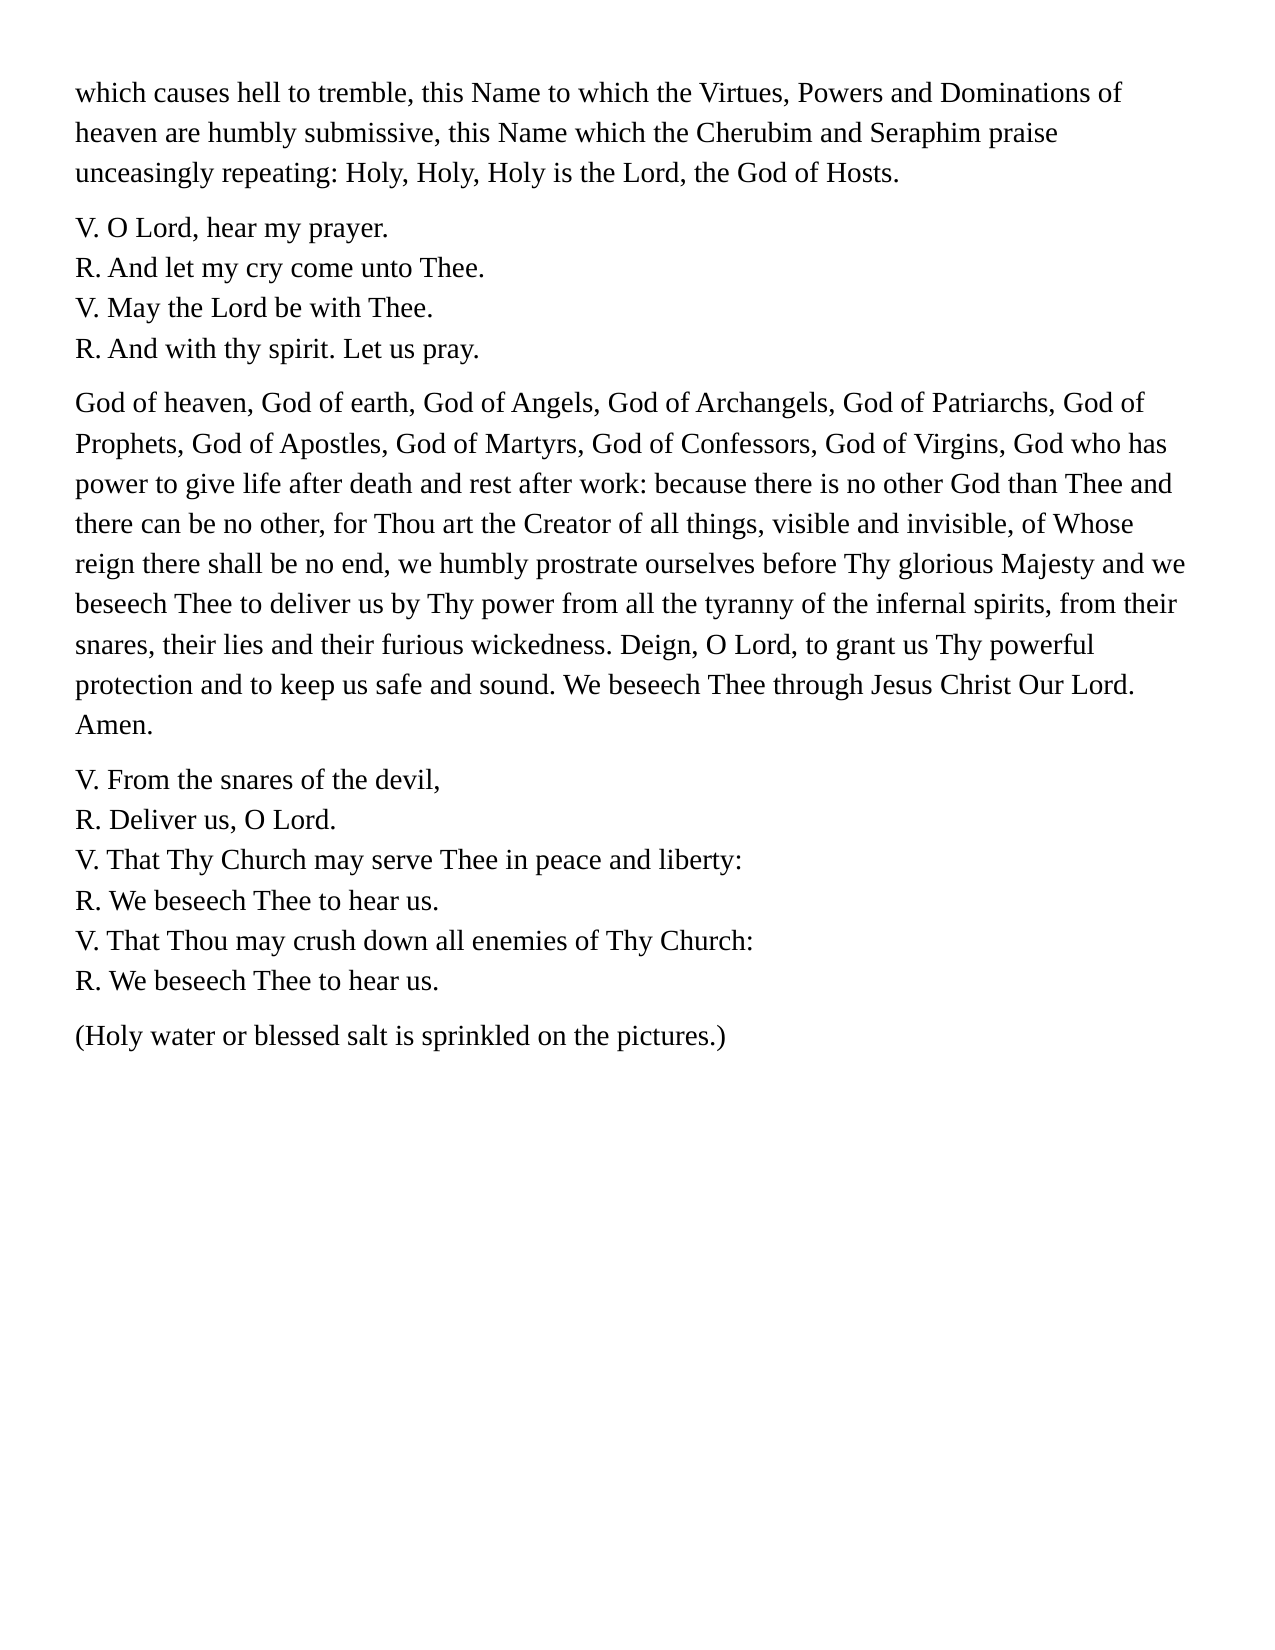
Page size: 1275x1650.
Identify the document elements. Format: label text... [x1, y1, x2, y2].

text which causes hell to tremble, this Name to which the Virtues, Powers and Dominations of heaven are humbly submissive, this Name which the Cherubim and Seraphim praise unceasingly repeating: Holy, Holy, Holy is the Lord, the God of Hosts. [75, 75, 1200, 189]
text God of heaven, God of earth, God of Angels, God of Archangels, God of Patriarchs, God of Prophets, God of Apostles, God of Martyrs, God of Confessors, God of Virgins, God who has power to give life after death and rest after work: because there is no other God than Thee and there can be no other, for Thou art the Creator of all things, visible and invisible, of Whose reign there shall be no end, we humbly prostrate ourselves before Thy glorious Majesty and we beseech Thee to deliver us by Thy power from all the tyranny of the infernal spirits, from their snares, their lies and their furious wickedness. Deign, O Lord, to grant us Thy powerful protection and to keep us safe and sound. We beseech Thee through Jesus Christ Our Lord. Amen. [75, 386, 1200, 741]
text V. From the snares of the devil, R. Deliver us, O Lord. V. That Thy Church may serve Thee in peace and liberty: R. We beseech Thee to hear us. V. That Thou may crush down all enemies of Thy Church: R. We beseech Thee to hear us. [75, 762, 1200, 997]
text V. O Lord, hear my prayer. R. And let my cry come unto Thee. V. May the Lord be with Thee. R. And with thy spirit. Let us pray. [75, 210, 1200, 364]
text (Holy water or blessed salt is sprinkled on the pictures.) [75, 1018, 1200, 1051]
